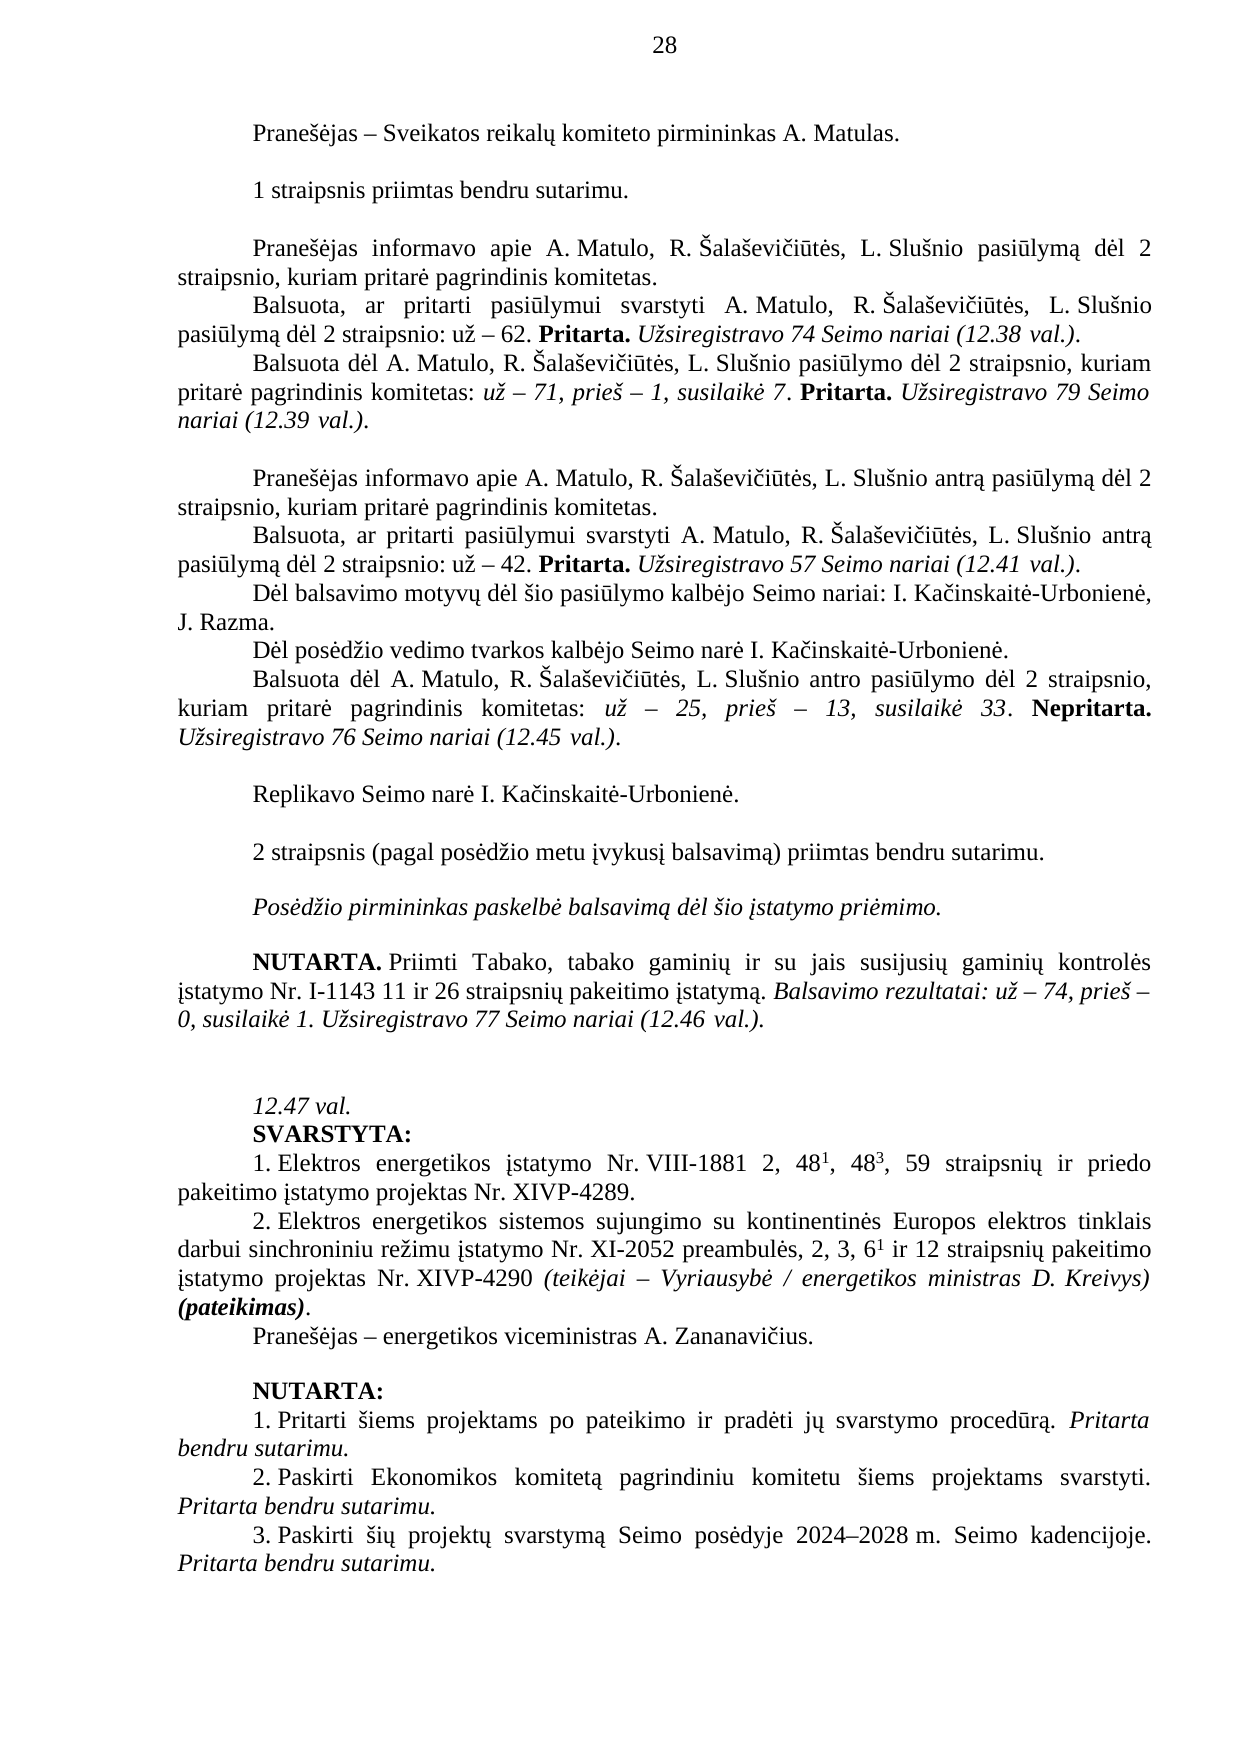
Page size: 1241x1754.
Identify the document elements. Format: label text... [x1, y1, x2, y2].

text Balsuota, ar pritarti pasiūlymui svarstyti A. Matulo, R. Šalaševičiūtės, L. Slušnio antrą pasiūlymą dėl 2 straipsnio: už – 42. Pritarta. Užsiregistravo 57 Seimo nariai (12.41 val.). [177, 521, 1152, 578]
text 12.47 val. [177, 1091, 1152, 1119]
text NUTARTA. Priimti Tabako, tabako gaminių ir su jais susijusių gaminių kontrolės įstatymo Nr. I-1143 11 ir 26 straipsnių pakeitimo įstatymą. Balsavimo rezultatai: už – 74, prieš – 0, susilaikė 1. Užsiregistravo 77 Seimo nariai (12.46 val.). [177, 947, 1152, 1033]
text 1 straipsnis priimtas bendru sutarimu. [177, 176, 1152, 204]
text Dėl posėdžio vedimo tvarkos kalbėjo Seimo narė I. Kačinskaitė-Urbonienė. [177, 636, 1152, 664]
text 3. Paskirti šių projektų svarstymą Seimo posėdyje 2024–2028 m. Seimo kadencijoje. Pritarta bendru sutarimu. [177, 1520, 1152, 1577]
text Balsuota dėl A. Matulo, R. Šalaševičiūtės, L. Slušnio pasiūlymo dėl 2 straipsnio, kuriam pritarė pagrindinis komitetas: už – 71, prieš – 1, susilaikė 7. Pritarta. Užsiregistravo 79 Seimo nariai (12.39 val.). [177, 348, 1152, 434]
text Balsuota dėl A. Matulo, R. Šalaševičiūtės, L. Slušnio antro pasiūlymo dėl 2 straipsnio, kuriam pritarė pagrindinis komitetas: už – 25, prieš – 13, susilaikė 33. Nepritarta. Užsiregistravo 76 Seimo nariai (12.45 val.). [177, 664, 1152, 751]
text Posėdžio pirmininkas paskelbė balsavimą dėl šio įstatymo priėmimo. [177, 892, 1152, 921]
text Pranešėjas informavo apie A. Matulo, R. Šalaševičiūtės, L. Slušnio antrą pasiūlymą dėl 2 straipsnio, kuriam pritarė pagrindinis komitetas. [177, 463, 1152, 521]
text Dėl balsavimo motyvų dėl šio pasiūlymo kalbėjo Seimo nariai: I. Kačinskaitė-Urbonienė, J. Razma. [177, 578, 1152, 636]
text Replikavo Seimo narė I. Kačinskaitė-Urbonienė. [177, 779, 1152, 808]
text 2. Elektros energetikos sistemos sujungimo su kontinentinės Europos elektros tinklais darbui sinchroniniu režimu įstatymo Nr. XI-2052 preambulės, 2, 3, 61 ir 12 straipsnių pakeitimo įstatymo projektas Nr. XIVP-4290 (teikėjai – Vyriausybė / energetikos ministras D. Kreivys) (pateikimas). [177, 1206, 1152, 1321]
text NUTARTA: [177, 1376, 1152, 1405]
text Pranešėjas – energetikos viceministras A. Zananavičius. [177, 1321, 1152, 1349]
text Pranešėjas – Sveikatos reikalų komiteto pirmininkas A. Matulas. [177, 118, 1152, 147]
text Balsuota, ar pritarti pasiūlymui svarstyti A. Matulo, R. Šalaševičiūtės, L. Slušnio pasiūlymą dėl 2 straipsnio: už – 62. Pritarta. Užsiregistravo 74 Seimo nariai (12.38 val.). [177, 291, 1152, 348]
text 2 straipsnis (pagal posėdžio metu įvykusį balsavimą) priimtas bendru sutarimu. [177, 837, 1152, 866]
text Pranešėjas informavo apie A. Matulo, R. Šalaševičiūtės, L. Slušnio pasiūlymą dėl 2 straipsnio, kuriam pritarė pagrindinis komitetas. [177, 233, 1152, 291]
text SVARSTYTA: [177, 1119, 1152, 1148]
text 2. Paskirti Ekonomikos komitetą pagrindiniu komitetu šiems projektams svarstyti. Pritarta bendru sutarimu. [177, 1462, 1152, 1520]
text 1. Elektros energetikos įstatymo Nr. VIII-1881 2, 481, 483, 59 straipsnių ir priedo pakeitimo įstatymo projektas Nr. XIVP-4289. [177, 1148, 1152, 1206]
text 1. Pritarti šiems projektams po pateikimo ir pradėti jų svarstymo procedūrą. Pritarta bendru sutarimu. [177, 1405, 1152, 1462]
